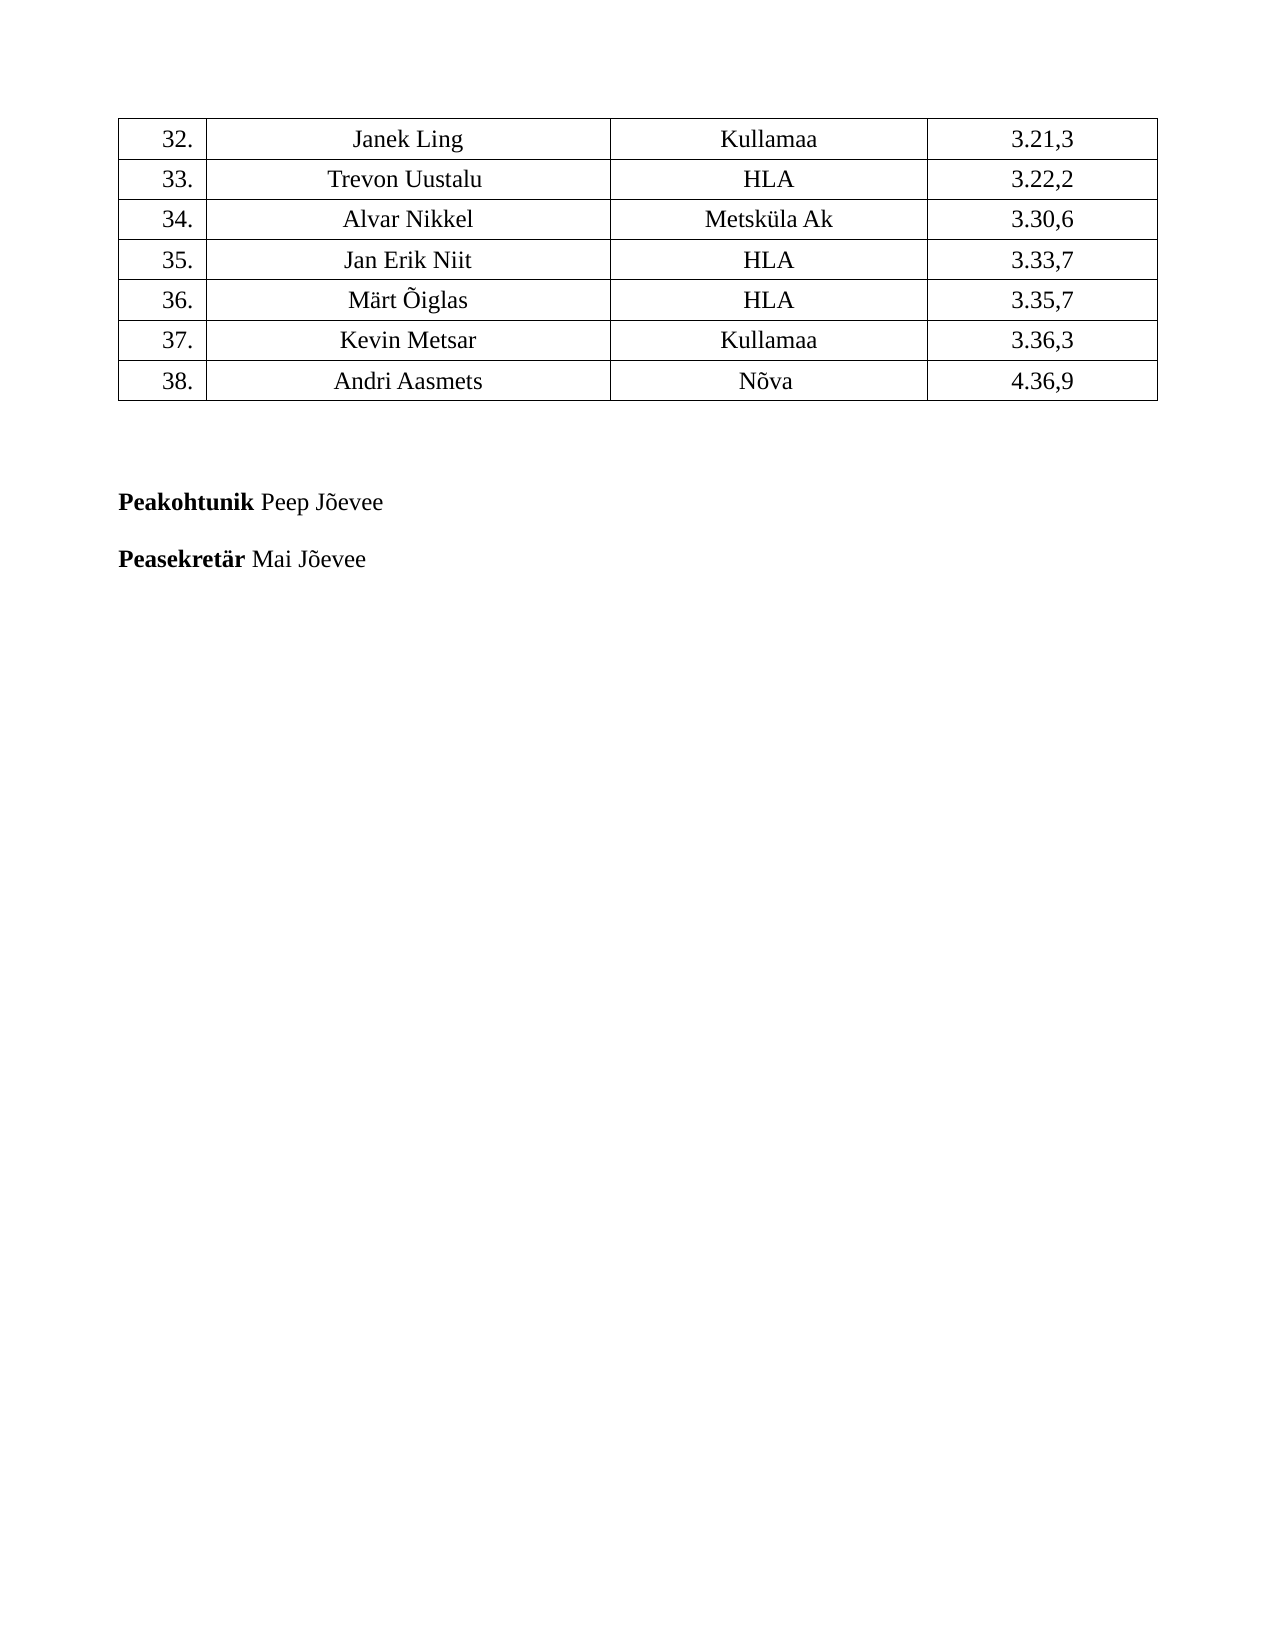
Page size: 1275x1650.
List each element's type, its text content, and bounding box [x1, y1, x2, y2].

table_cell 3.21,3 [928, 119, 1157, 158]
table_cell [119, 119, 206, 158]
table_cell Kullamaa [611, 321, 927, 360]
table_cell HLA [611, 240, 927, 279]
table_cell 3.33,7 [928, 240, 1157, 279]
table_cell [119, 160, 206, 199]
table_cell HLA [611, 160, 927, 199]
table_cell Trevon Uustalu [207, 160, 610, 199]
table_cell Märt Õiglas [207, 280, 610, 320]
table_cell Kevin Metsar [207, 321, 610, 360]
table_cell 3.22,2 [928, 160, 1157, 199]
table_cell [119, 240, 206, 279]
text Peakohtunik Peep Jõevee [118, 487, 1157, 515]
table_cell Metsküla Ak [611, 200, 927, 239]
table_cell Nõva [611, 361, 927, 400]
table_cell Alvar Nikkel [207, 200, 610, 239]
table_cell 3.35,7 [928, 280, 1157, 320]
table_cell 4.36,9 [928, 361, 1157, 400]
text Peasekretär Mai Jõevee [118, 544, 1157, 573]
table_cell 3.30,6 [928, 200, 1157, 239]
table_cell [119, 200, 206, 239]
table_cell HLA [611, 280, 927, 320]
table_cell Andri Aasmets [207, 361, 610, 400]
table_cell Janek Ling [207, 119, 610, 158]
table_cell 3.36,3 [928, 321, 1157, 360]
table_cell [119, 280, 206, 320]
table_cell [119, 361, 206, 400]
table_cell [119, 321, 206, 360]
table_cell Kullamaa [611, 119, 927, 158]
table_cell Jan Erik Niit [207, 240, 610, 279]
